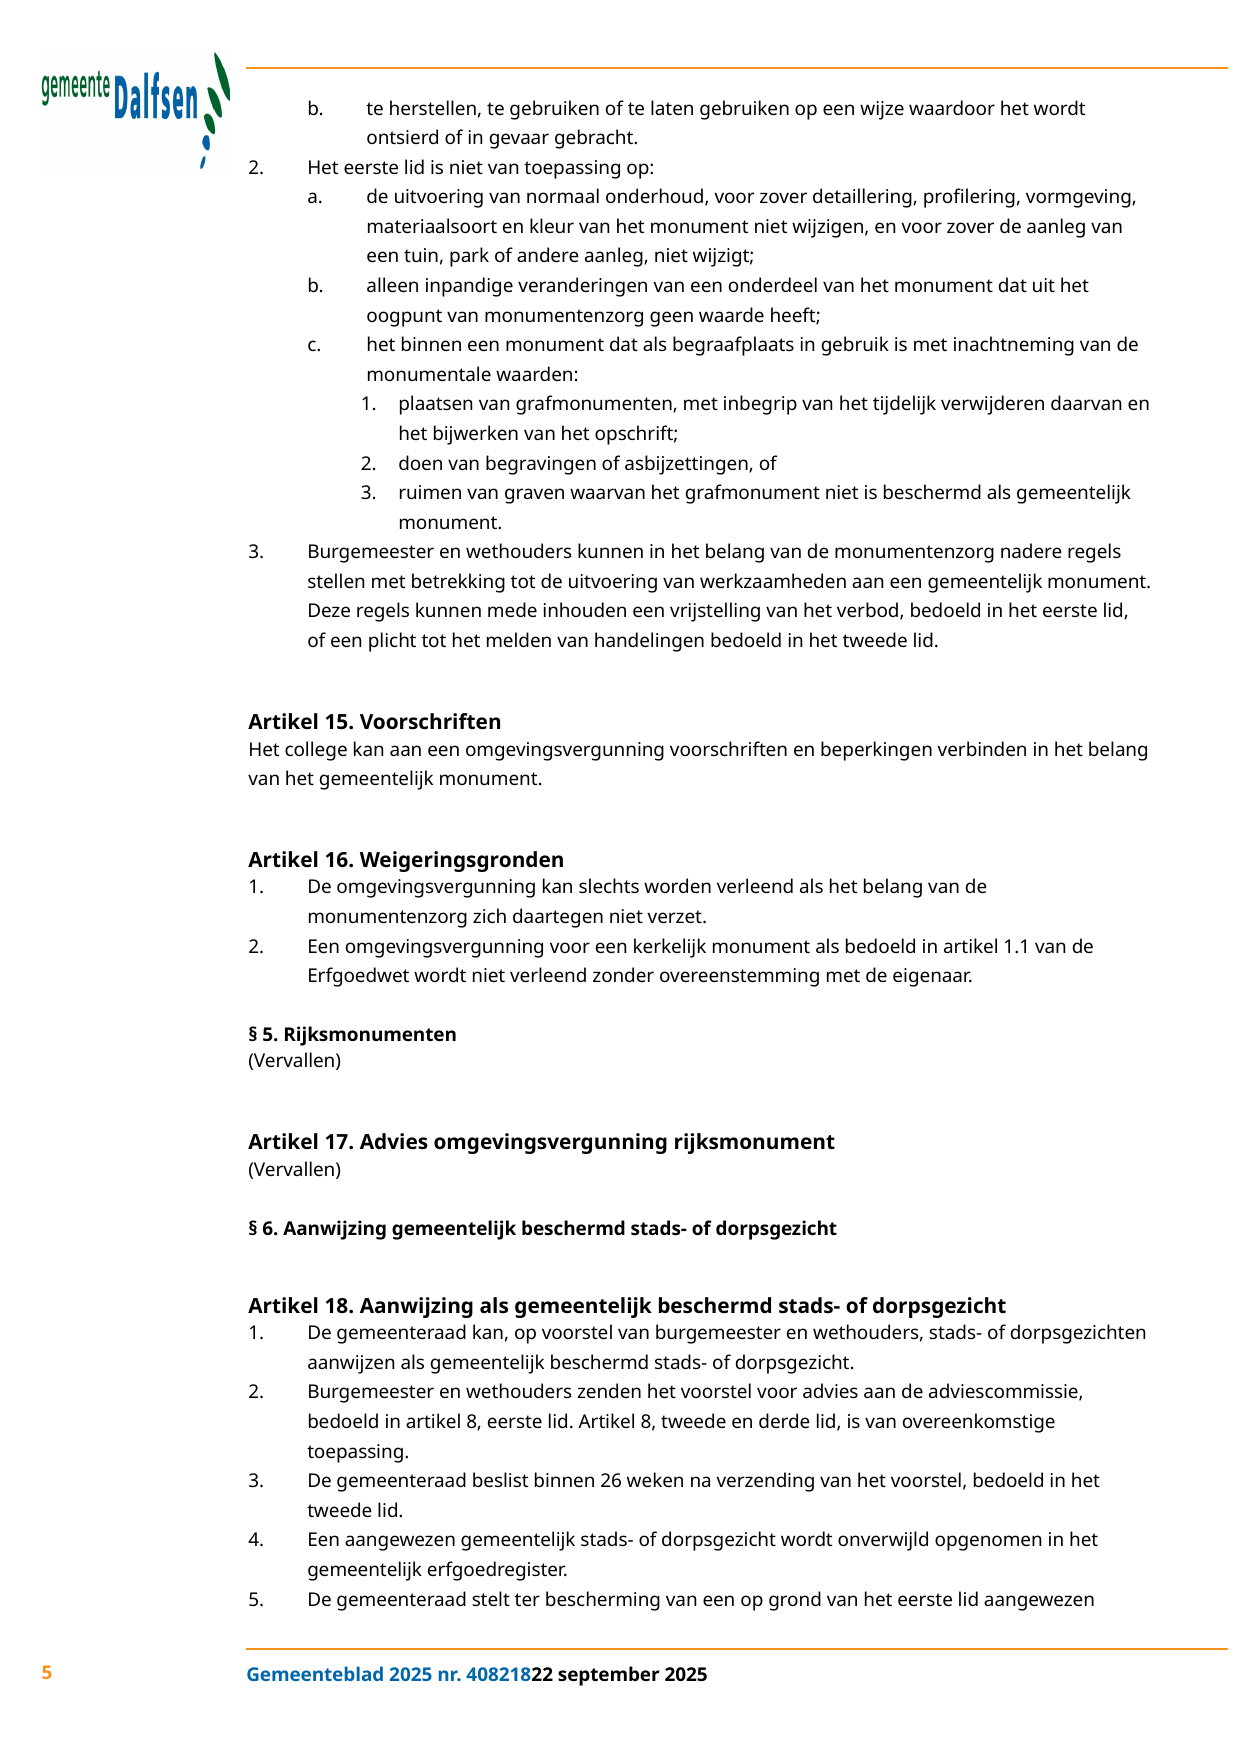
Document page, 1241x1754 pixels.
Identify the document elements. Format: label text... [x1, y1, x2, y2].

text Artikel 17. Advies omgevingsvergunning rijksmonument [248, 1127, 1152, 1156]
list De gemeenteraad beslist binnen 26 weken na verzending van het voorstel, bedoeld in het tweede lid. [248, 1467, 1152, 1523]
list De gemeenteraad kan, op voorstel van burgemeester en wethouders, stads- of dorpsgezichten aanwijzen als gemeentelijk beschermd stads- of dorpsgezicht. [248, 1319, 1152, 1375]
text (Vervallen) [248, 1047, 1152, 1073]
text Het college kan aan een omgevingsvergunning voorschriften en beperkingen verbinden in het belang van het gemeentelijk monument. [248, 736, 1152, 791]
text § 5. Rijksmonumenten [248, 1022, 1152, 1047]
list te herstellen, te gebruiken of te laten gebruiken op een wijze waardoor het wordt ontsierd of in gevaar gebracht. [307, 95, 1152, 150]
list plaatsen van grafmonumenten, met inbegrip van het tijdelijk verwijderen daarvan en het bijwerken van het opschrift; [361, 391, 1152, 446]
list ruimen van graven waarvan het grafmonument niet is beschermd als gemeentelijk monument. [361, 479, 1152, 535]
list De gemeenteraad stelt ter bescherming van een op grond van het eerste lid aangewezen [248, 1586, 1152, 1612]
text Artikel 18. Aanwijzing als gemeentelijk beschermd stads- of dorpsgezicht [248, 1291, 1152, 1319]
list Een omgevingsvergunning voor een kerkelijk monument als bedoeld in artikel 1.1 van de Erfgoedwet wordt niet verleend zonder overeenstemming met de eigenaar. [248, 933, 1152, 988]
list alleen inpandige veranderingen van een onderdeel van het monument dat uit het oogpunt van monumentenzorg geen waarde heeft; [307, 272, 1152, 328]
list de uitvoering van normaal onderhoud, voor zover detaillering, profilering, vormgeving, materiaalsoort en kleur van het monument niet wijzigen, en voor zover de aanleg van een tuin, park of andere aanleg, niet wijzigt; [307, 183, 1152, 268]
text Artikel 15. Voorschriften [248, 707, 1152, 736]
list het binnen een monument dat als begraafplaats in gebruik is met inachtneming van de monumentale waarden: [307, 331, 1152, 387]
list Burgemeester en wethouders zenden het voorstel voor advies aan de adviescommissie, bedoeld in artikel 8, eerste lid. Artikel 8, tweede en derde lid, is van overeenkomstige toepassing. [248, 1379, 1152, 1464]
picture [41, 47, 231, 172]
list Een aangewezen gemeentelijk stads- of dorpsgezicht wordt onverwijld opgenomen in het gemeentelijk erfgoedregister. [248, 1527, 1152, 1582]
list doen van begravingen of asbijzettingen, of [361, 450, 1152, 476]
text (Vervallen) [248, 1156, 1152, 1182]
list Burgemeester en wethouders kunnen in het belang van de monumentenzorg nadere regels stellen met betrekking tot de uitvoering van werkzaamheden aan een gemeentelijk monument. Deze regels kunnen mede inhouden een vrijstelling van het verbod, bedoeld in het eerste lid, of een plicht tot het melden van handelingen bedoeld in het tweede lid. [248, 538, 1152, 653]
text Artikel 16. Weigeringsgronden [248, 845, 1152, 874]
text § 6. Aanwijzing gemeentelijk beschermd stads- of dorpsgezicht [248, 1215, 1152, 1241]
list Het eerste lid is niet van toepassing op: [248, 154, 1152, 180]
list De omgevingsvergunning kan slechts worden verleend als het belang van de monumentenzorg zich daartegen niet verzet. [248, 874, 1152, 929]
